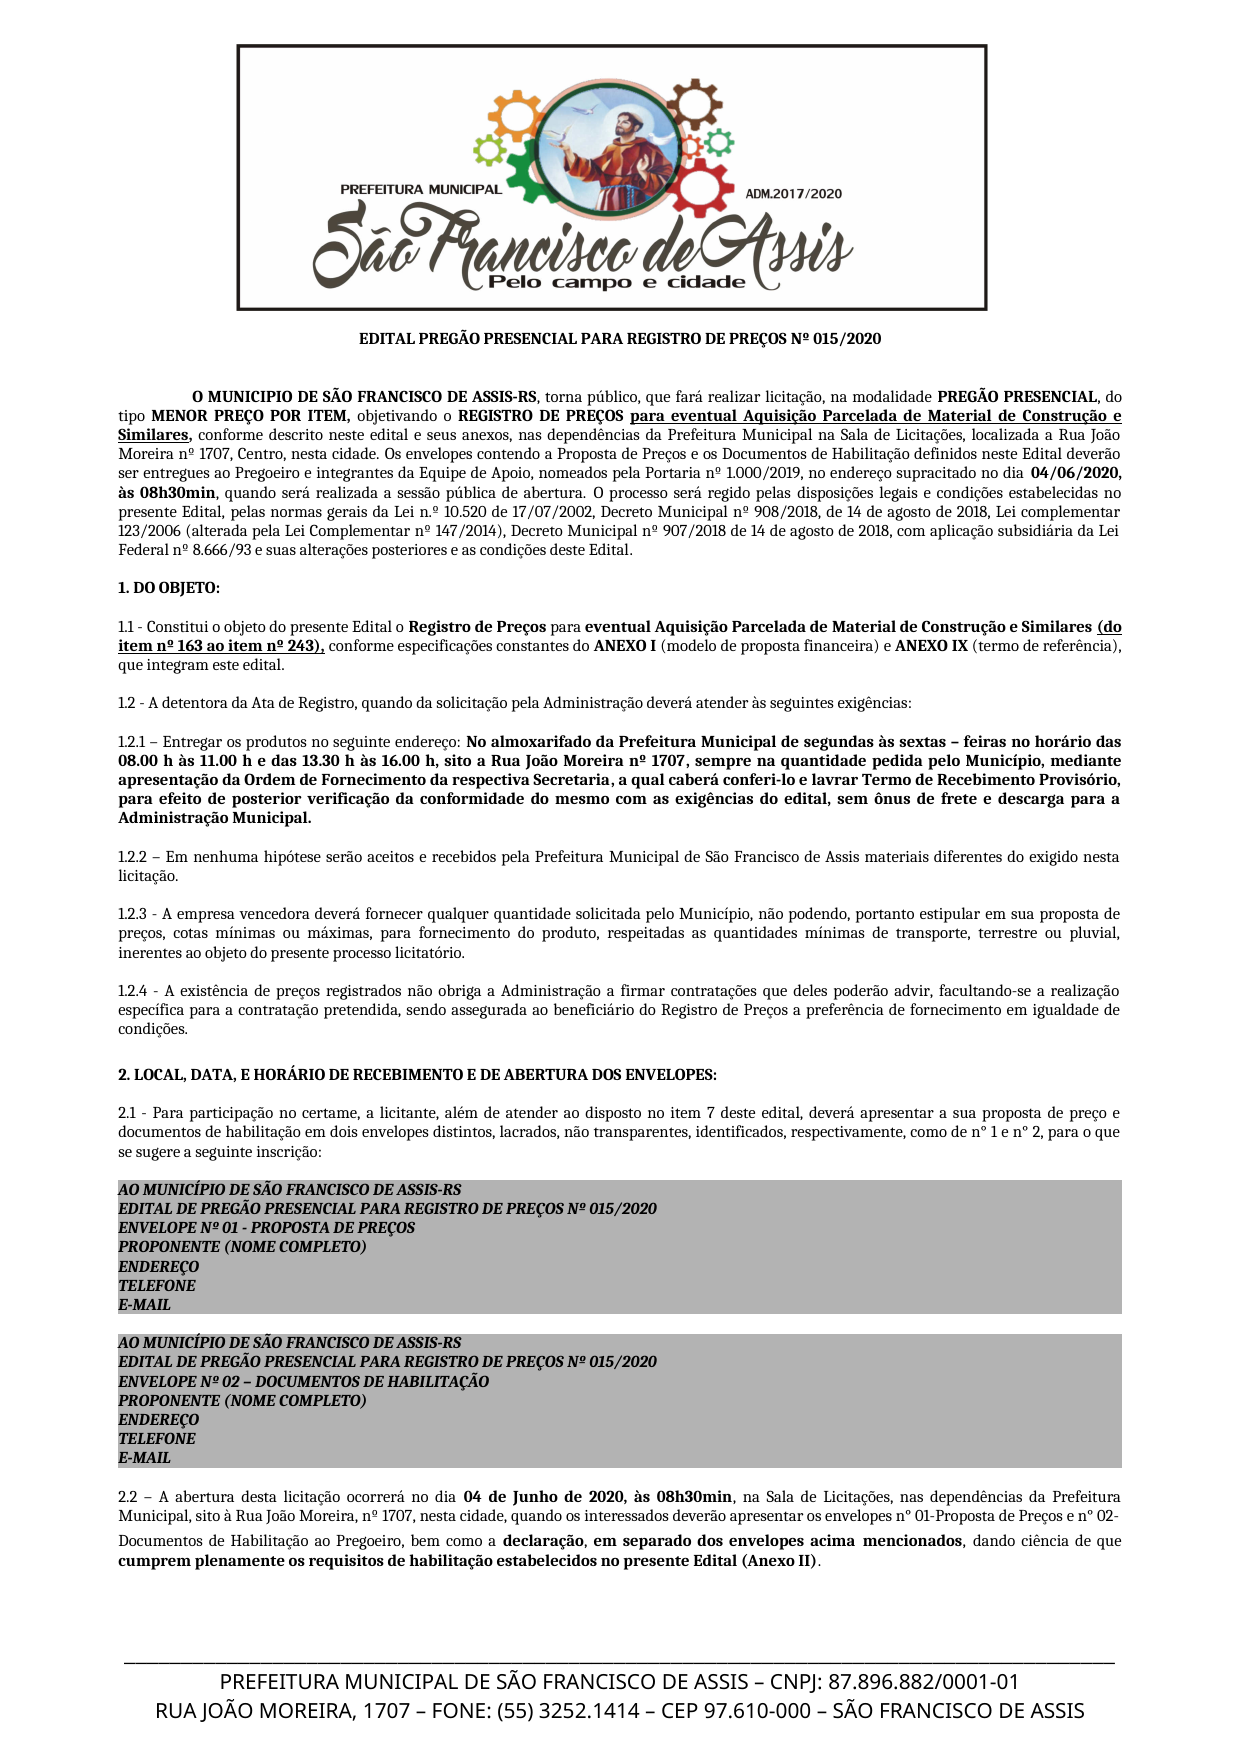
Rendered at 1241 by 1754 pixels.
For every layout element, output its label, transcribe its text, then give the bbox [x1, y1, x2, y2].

text 2.2 – A abertura desta licitação ocorrerá no dia 04 de Junho de 2020, às 08h30min, na Sala de Licitações, nas dependências da Prefeitura Municipal, sito à Rua João Moreira, nº 1707, nesta cidade, quando os interessados deverão apresentar os envelopes n° 01-Proposta de Preços e n° 02-Documentos de Habilitação ao Pregoeiro, bem como a declaração, em separado dos envelopes acima mencionados, dando ciência de que cumprem plenamente os requisitos de habilitação estabelecidos no presente Edital (Anexo II). [118, 1487, 1122, 1571]
text AO MUNICÍPIO DE SÃO FRANCISCO DE ASSIS-RS [118, 1334, 1122, 1353]
text 1.1 - Constitui o objeto do presente Edital o Registro de Preços para eventual Aquisição Parcelada de Material de Construção e Similares (do item nº 163 ao item nº 243), conforme especificações constantes do ANEXO I (modelo de proposta financeira) e ANEXO IX (termo de referência), que integram este edital. [118, 617, 1122, 675]
text 1.2.2 – Em nenhuma hipótese serão aceitos e recebidos pela Prefeitura Municipal de São Francisco de Assis materiais diferentes do exigido nesta licitação. [118, 847, 1122, 886]
text EDITAL PREGÃO PRESENCIAL PARA REGISTRO DE PREÇOS Nº 015/2020 [118, 330, 1122, 349]
text EDITAL DE PREGÃO PRESENCIAL PARA REGISTRO DE PREÇOS Nº 015/2020 [118, 1199, 1122, 1219]
text ENVELOPE Nº 01 - PROPOSTA DE PREÇOS [118, 1219, 1122, 1238]
text 1. DO OBJETO: [118, 579, 1122, 598]
text E-MAIL [118, 1295, 1122, 1314]
text EDITAL DE PREGÃO PRESENCIAL PARA REGISTRO DE PREÇOS Nº 015/2020 [118, 1353, 1122, 1372]
text 1.2.3 - A empresa vencedora deverá fornecer qualquer quantidade solicitada pelo Município, não podendo, portanto estipular em sua proposta de preços, cotas mínimas ou máximas, para fornecimento do produto, respeitadas as quantidades mínimas de transporte, terrestre ou pluvial, inerentes ao objeto do presente processo licitatório. [118, 905, 1122, 962]
text O MUNICIPIO DE SÃO FRANCISCO DE ASSIS-RS, torna público, que fará realizar licitação, na modalidade PREGÃO PRESENCIAL, do tipo MENOR PREÇO POR ITEM, objetivando o REGISTRO DE PREÇOS para eventual Aquisição Parcelada de Material de Construção e Similares, conforme descrito neste edital e seus anexos, nas dependências da Prefeitura Municipal na Sala de Licitações, localizada a Rua João Moreira nº 1707, Centro, nesta cidade. Os envelopes contendo a Proposta de Preços e os Documentos de Habilitação definidos neste Edital deverão ser entregues ao Pregoeiro e integrantes da Equipe de Apoio, nomeados pela Portaria nº 1.000/2019, no endereço supracitado no dia 04/06/2020, às 08h30min, quando será realizada a sessão pública de abertura. O processo será regido pelas disposições legais e condições estabelecidas no presente Edital, pelas normas gerais da Lei n.º 10.520 de 17/07/2002, Decreto Municipal nº 908/2018, de 14 de agosto de 2018, Lei complementar 123/2006 (alterada pela Lei Complementar nº 147/2014), Decreto Municipal nº 907/2018 de 14 de agosto de 2018, com aplicação subsidiária da Lei Federal nº 8.666/93 e suas alterações posteriores e as condições deste Edital. [118, 387, 1122, 560]
text PROPONENTE (NOME COMPLETO) [118, 1391, 1122, 1410]
text 2.1 - Para participação no certame, a licitante, além de atender ao disposto no item 7 deste edital, deverá apresentar a sua proposta de preço e documentos de habilitação em dois envelopes distintos, lacrados, não transparentes, identificados, respectivamente, como de n° 1 e n° 2, para o que se sugere a seguinte inscrição: [118, 1104, 1122, 1161]
text 1.2.1 – Entregar os produtos no seguinte endereço: No almoxarifado da Prefeitura Municipal de segundas às sextas – feiras no horário das 08.00 h às 11.00 h e das 13.30 h às 16.00 h, sito a Rua João Moreira nº 1707, sempre na quantidade pedida pelo Município, mediante apresentação da Ordem de Fornecimento da respectiva Secretaria, a qual caberá conferi-lo e lavrar Termo de Recebimento Provisório, para efeito de posterior verificação da conformidade do mesmo com as exigências do edital, sem ônus de frete e descarga para a Administração Municipal. [118, 732, 1122, 828]
text 2. LOCAL, DATA, E HORÁRIO DE RECEBIMENTO E DE ABERTURA DOS ENVELOPES: [118, 1065, 1122, 1084]
text ENVELOPE Nº 02 – DOCUMENTOS DE HABILITAÇÃO [118, 1372, 1122, 1391]
text 1.2 - A detentora da Ata de Registro, quando da solicitação pela Administração deverá atender às seguintes exigências: [118, 694, 1122, 713]
text AO MUNICÍPIO DE SÃO FRANCISCO DE ASSIS-RS [118, 1180, 1122, 1199]
text 1.2.4 - A existência de preços registrados não obriga a Administração a firmar contratações que deles poderão advir, facultando-se a realização específica para a contratação pretendida, sendo assegurada ao beneficiário do Registro de Preços a preferência de fornecimento em igualdade de condições. [118, 981, 1122, 1039]
text TELEFONE [118, 1429, 1122, 1449]
text TELEFONE [118, 1276, 1122, 1295]
text ENDEREÇO [118, 1410, 1122, 1429]
text E-MAIL [118, 1449, 1122, 1468]
text PROPONENTE (NOME COMPLETO) [118, 1238, 1122, 1257]
text ENDEREÇO [118, 1257, 1122, 1276]
